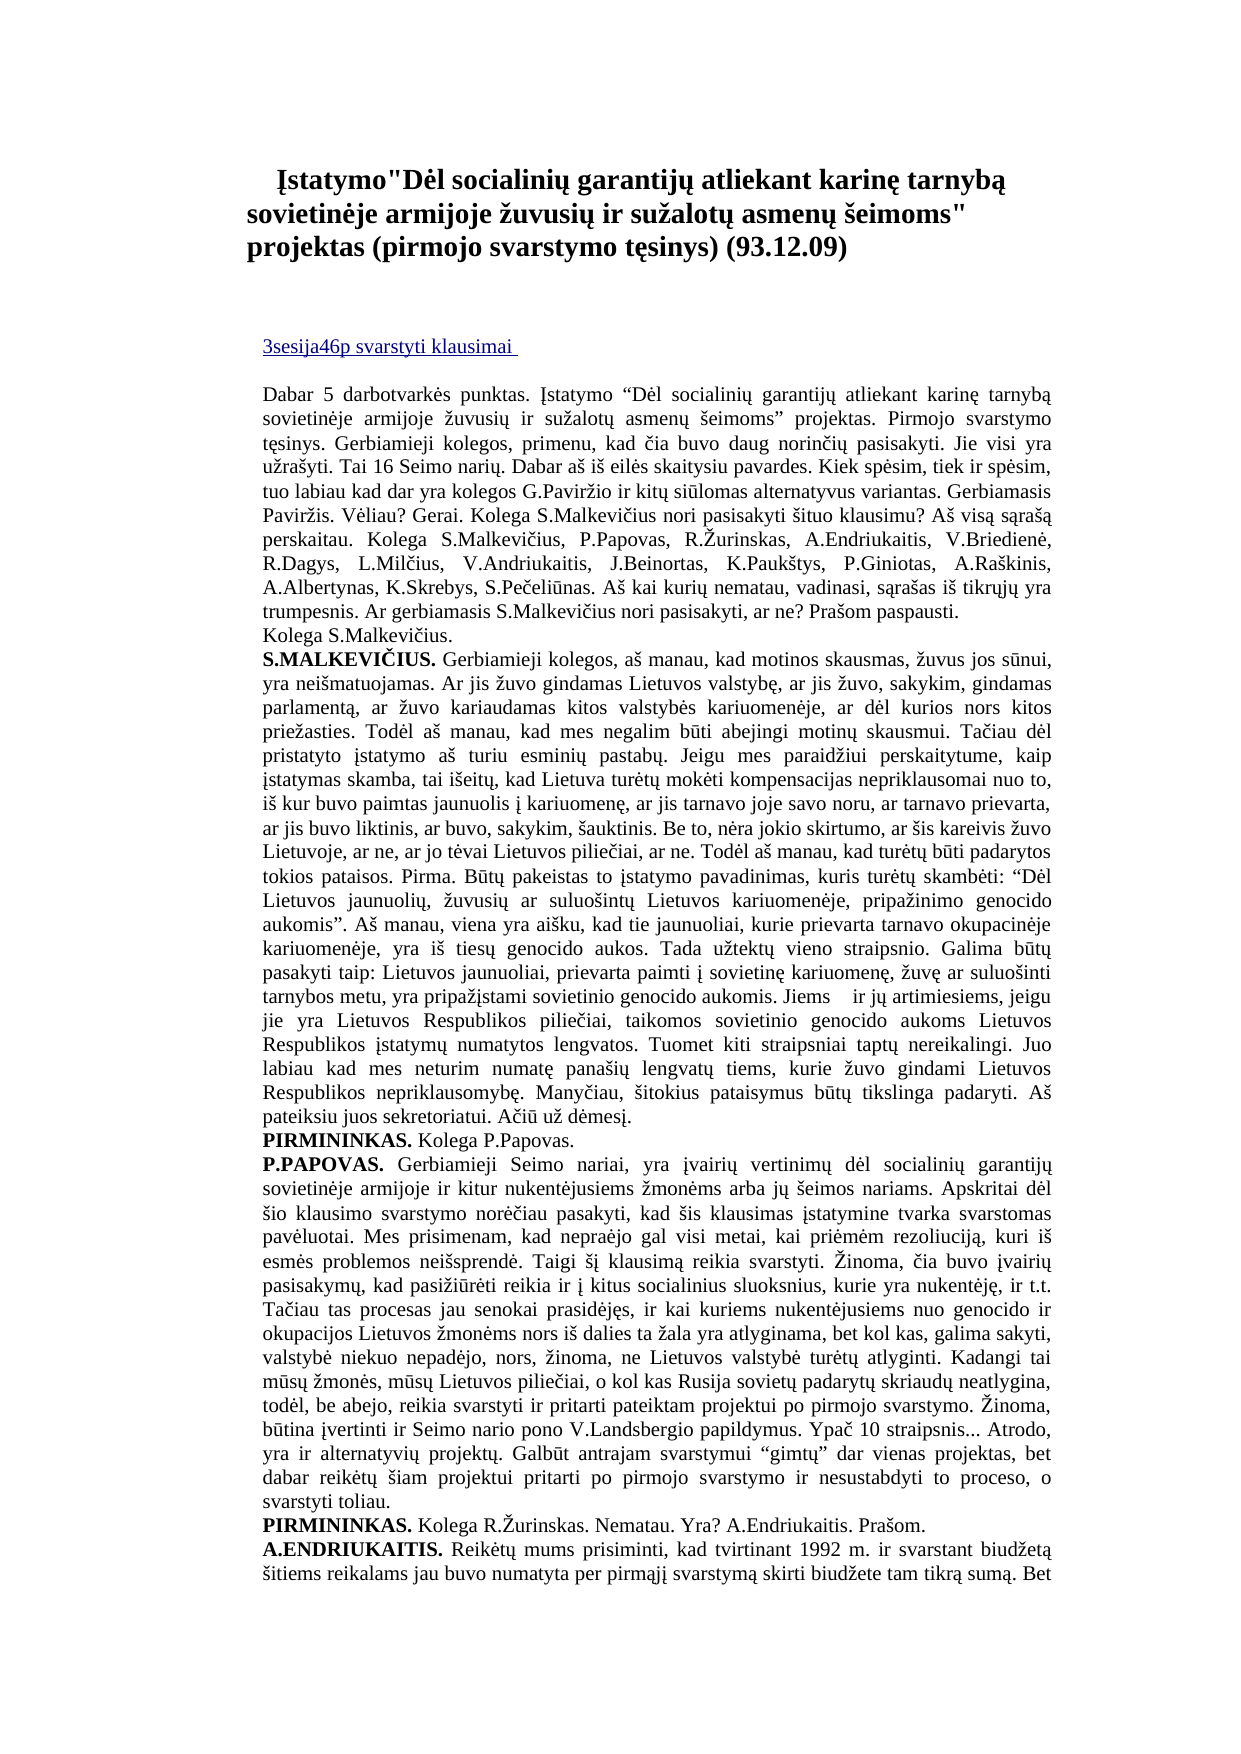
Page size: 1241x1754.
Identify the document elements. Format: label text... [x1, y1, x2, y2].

text 3sesija46p svarstyti klausimai [262, 334, 1053, 358]
text PIRMININKAS. Kolega P.Papovas. [262, 1128, 1053, 1152]
text A.ENDRIUKAITIS. Reikėtų mums prisiminti, kad tvirtinant 1992 m. ir svarstant biudžetą šitiems reikalams jau buvo numatyta per pirmąjį svarstymą skirti biudžete tam tikrą sumą. Bet [262, 1537, 1053, 1585]
text P.PAPOVAS. Gerbiamieji Seimo nariai, yra įvairių vertinimų dėl socialinių garantijų sovietinėje armijoje ir kitur nukentėjusiems žmonėms arba jų šeimos nariams. Apskritai dėl šio klausimo svarstymo norėčiau pasakyti, kad šis klausimas įstatymine tvarka svarstomas pavėluotai. Mes prisimenam, kad nepraėjo gal visi metai, kai priėmėm rezoliuciją, kuri iš esmės problemos neišsprendė. Taigi šį klausimą reikia svarstyti. Žinoma, čia buvo įvairių pasisakymų, kad pasižiūrėti reikia ir į kitus socialinius sluoksnius, kurie yra nukentėję, ir t.t. Tačiau tas procesas jau senokai prasidėjęs, ir kai kuriems nukentėjusiems nuo genocido ir okupacijos Lietuvos žmonėms nors iš dalies ta žala yra atlyginama, bet kol kas, galima sakyti, valstybė niekuo nepadėjo, nors, žinoma, ne Lietuvos valstybė turėtų atlyginti. Kadangi tai mūsų žmonės, mūsų Lietuvos piliečiai, o kol kas Rusija sovietų padarytų skriaudų neatlygina, todėl, be abejo, reikia svarstyti ir pritarti pateiktam projektui po pirmojo svarstymo. Žinoma, būtina įvertinti ir Seimo nario pono V.Landsbergio papildymus. Ypač 10 straipsnis... Atrodo, yra ir alternatyvių projektų. Galbūt antrajam svarstymui “gimtų” dar vienas projektas, bet dabar reikėtų šiam projektui pritarti po pirmojo svarstymo ir nesustabdyti to proceso, o svarstyti toliau. [262, 1152, 1053, 1513]
text PIRMININKAS. Kolega R.Žurinskas. Nematau. Yra? A.Endriukaitis. Prašom. [262, 1513, 1053, 1537]
text Kolega S.Malkevičius. [262, 623, 1053, 647]
text Dabar 5 darbotvarkės punktas. Įstatymo “Dėl socialinių garantijų atliekant karinę tarnybą sovietinėje armijoje žuvusių ir sužalotų asmenų šeimoms” projektas. Pirmojo svarstymo tęsinys. Gerbiamieji kolegos, primenu, kad čia buvo daug norinčių pasisakyti. Jie visi yra užrašyti. Tai 16 Seimo narių. Dabar aš iš eilės skaitysiu pavardes. Kiek spėsim, tiek ir spėsim, tuo labiau kad dar yra kolegos G.Paviržio ir kitų siūlomas alternatyvus variantas. Gerbiamasis Paviržis. Vėliau? Gerai. Kolega S.Malkevičius nori pasisakyti šituo klausimu? Aš visą sąrašą perskaitau. Kolega S.Malkevičius, P.Papovas, R.Žurinskas, A.Endriukaitis, V.Briedienė, R.Dagys, L.Milčius, V.Andriukaitis, J.Beinortas, K.Paukštys, P.Giniotas, A.Raškinis, A.Albertynas, K.Skrebys, S.Pečeliūnas. Aš kai kurių nematau, vadinasi, sąrašas iš tikrųjų yra trumpesnis. Ar gerbiamasis S.Malkevičius nori pasisakyti, ar ne? Prašom paspausti. [262, 382, 1053, 623]
text S.MALKEVIČIUS. Gerbiamieji kolegos, aš manau, kad motinos skausmas, žuvus jos sūnui, yra neišmatuojamas. Ar jis žuvo gindamas Lietuvos valstybę, ar jis žuvo, sakykim, gindamas parlamentą, ar žuvo kariaudamas kitos valstybės kariuomenėje, ar dėl kurios nors kitos priežasties. Todėl aš manau, kad mes negalim būti abejingi motinų skausmui. Tačiau dėl pristatyto įstatymo aš turiu esminių pastabų. Jeigu mes paraidžiui perskaitytume, kaip įstatymas skamba, tai išeitų, kad Lietuva turėtų mokėti kompensacijas nepriklausomai nuo to, iš kur buvo paimtas jaunuolis į kariuomenę, ar jis tarnavo joje savo noru, ar tarnavo prievarta, ar jis buvo liktinis, ar buvo, sakykim, šauktinis. Be to, nėra jokio skirtumo, ar šis kareivis žuvo Lietuvoje, ar ne, ar jo tėvai Lietuvos piliečiai, ar ne. Todėl aš manau, kad turėtų būti padarytos tokios pataisos. Pirma. Būtų pakeistas to įstatymo pavadinimas, kuris turėtų skambėti: “Dėl Lietuvos jaunuolių, žuvusių ar suluošintų Lietuvos kariuomenėje, pripažinimo genocido aukomis”. Aš manau, viena yra aišku, kad tie jaunuoliai, kurie prievarta tarnavo okupacinėje kariuomenėje, yra iš tiesų genocido aukos. Tada užtektų vieno straipsnio. Galima būtų pasakyti taip: Lietuvos jaunuoliai, prievarta paimti į sovietinę kariuomenę, žuvę ar suluošinti tarnybos metu, yra pripažįstami sovietinio genocido aukomis. Jiems ir jų artimiesiems, jeigu jie yra Lietuvos Respublikos piliečiai, taikomos sovietinio genocido aukoms Lietuvos Respublikos įstatymų numatytos lengvatos. Tuomet kiti straipsniai taptų nereikalingi. Juo labiau kad mes neturim numatę panašių lengvatų tiems, kurie žuvo gindami Lietuvos Respublikos nepriklausomybę. Manyčiau, šitokius pataisymus būtų tikslinga padaryti. Aš pateiksiu juos sekretoriatui. Ačiū už dėmesį. [262, 647, 1053, 1128]
text Įstatymo"Dėl socialinių garantijų atliekant karinę tarnybą sovietinėje armijoje žuvusių ir sužalotų asmenų šeimoms" projektas (pirmojo svarstymo tęsinys) (93.12.09) [247, 162, 1053, 263]
